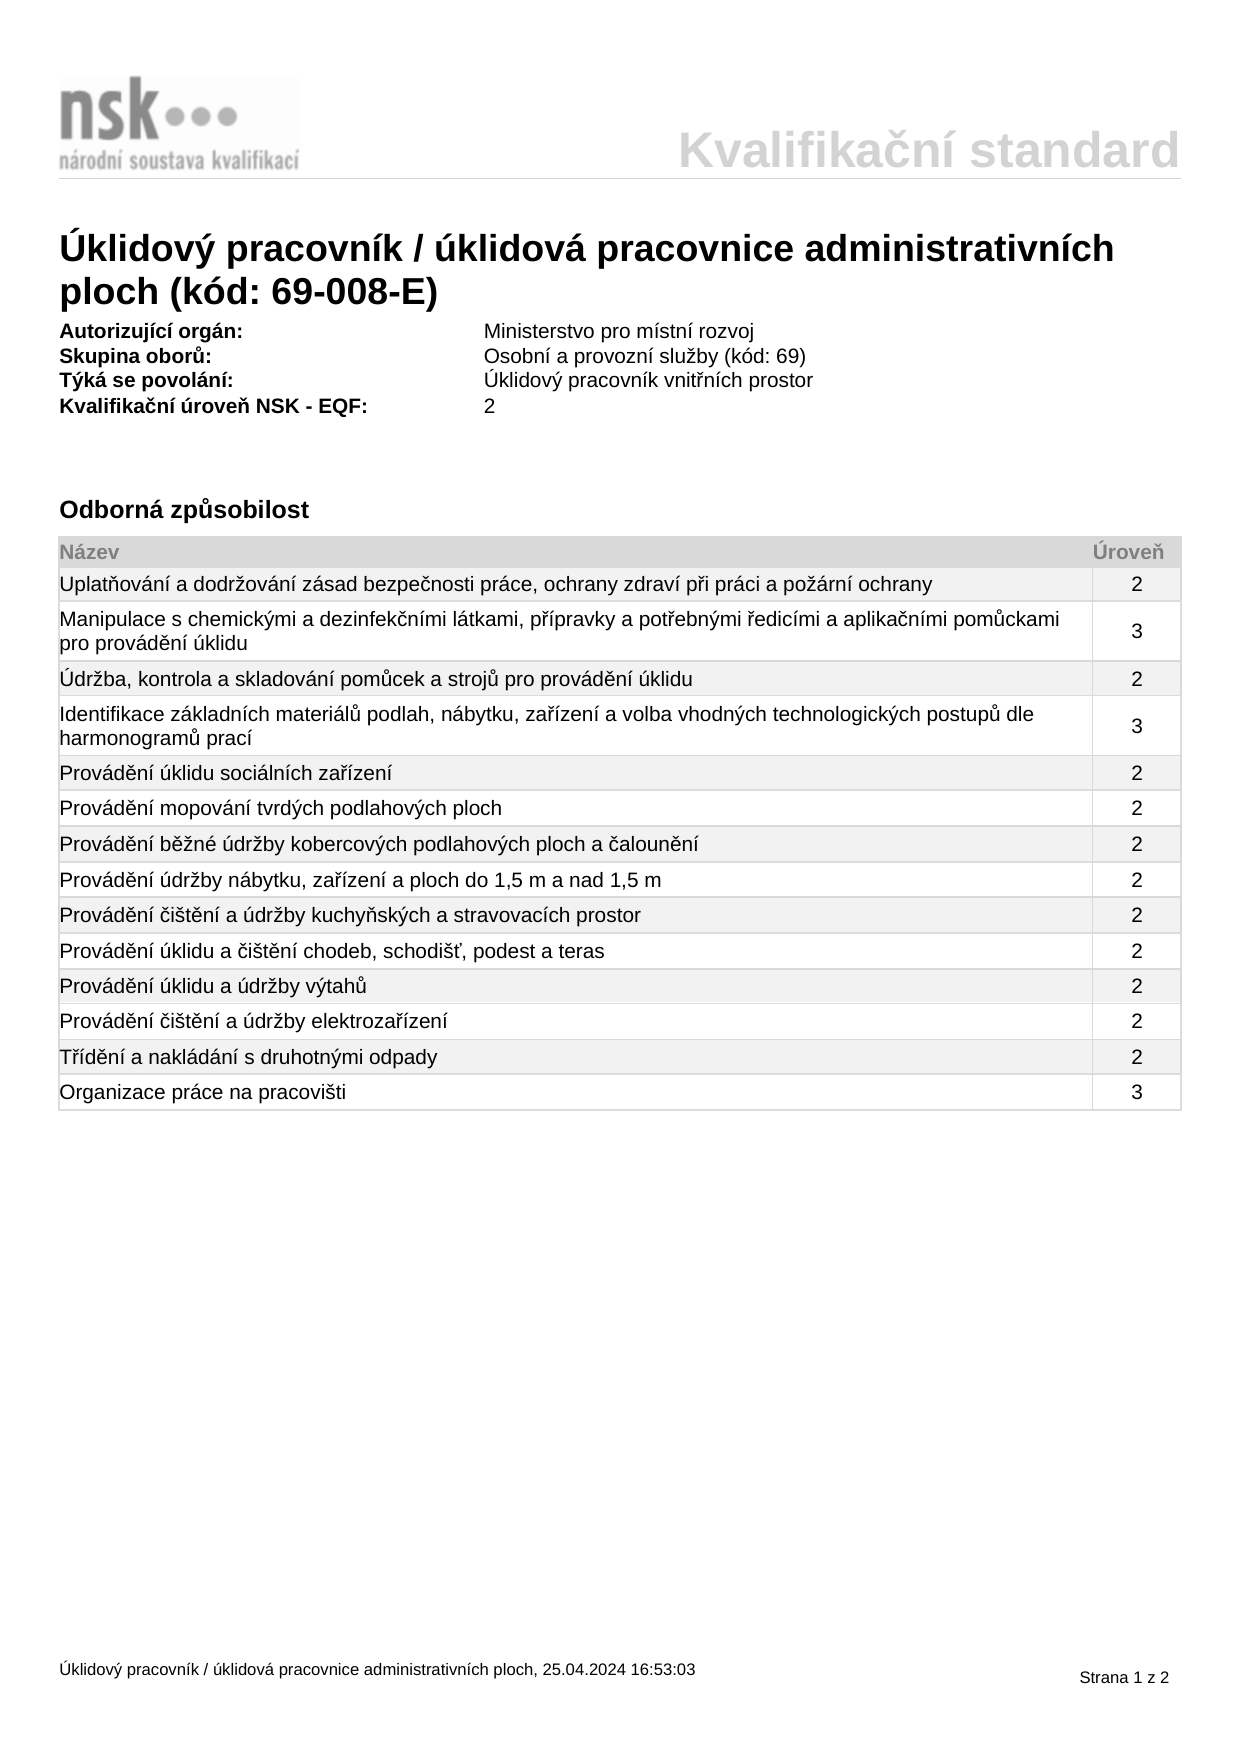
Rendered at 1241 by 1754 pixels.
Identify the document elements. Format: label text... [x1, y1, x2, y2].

table_cell Autorizující orgán: [59, 319, 483, 343]
table_cell 2 [1093, 863, 1180, 896]
table_cell Uplatňování a dodržování zásad bezpečnosti práce, ochrany zdraví při práci a požární ochrany [60, 568, 1092, 600]
table_cell Provádění mopování tvrdých podlahových ploch [60, 791, 1092, 825]
table_cell 2 [484, 394, 1181, 417]
table_cell Odborná způsobilost [59, 490, 1181, 524]
table_cell 3 [1093, 696, 1180, 755]
table_cell Úklidový pracovník / úklidová pracovnice administrativních ploch, 25.04.2024 16:53:03 [59, 1660, 862, 1696]
table_cell [626, 196, 862, 224]
table_cell [484, 313, 620, 319]
table_cell Provádění úklidu sociálních zařízení [60, 756, 1092, 789]
table_cell [59, 179, 1181, 196]
table_cell [59, 313, 483, 319]
table_cell [626, 1111, 862, 1385]
table_cell [862, 196, 1093, 224]
table_cell [1169, 418, 1181, 489]
table_cell Úroveň [1093, 538, 1180, 566]
table_cell [484, 1111, 620, 1385]
table_cell Údržba, kontrola a skladování pomůcek a strojů pro provádění úklidu [60, 662, 1092, 695]
table_cell Provádění čištění a údržby kuchyňských a stravovacích prostor [60, 898, 1092, 932]
table_cell 2 [1093, 662, 1180, 695]
table_cell [626, 524, 862, 536]
table_cell [484, 418, 620, 489]
table_cell 2 [1093, 934, 1180, 968]
table_cell 2 [1093, 756, 1180, 789]
table_cell [484, 196, 620, 224]
table_cell Provádění čištění a údržby elektrozařízení [60, 1004, 1092, 1038]
table_cell [59, 524, 483, 536]
table_cell [484, 1385, 620, 1659]
table_cell [59, 1385, 483, 1659]
table_cell 2 [1093, 970, 1180, 1002]
table_cell [1169, 1660, 1181, 1696]
table_cell 2 [1093, 898, 1180, 932]
table_cell [1093, 1111, 1169, 1385]
table_cell [59, 196, 483, 224]
table_cell [862, 1385, 1093, 1659]
table_cell [1093, 524, 1169, 536]
table_cell [620, 524, 626, 536]
table_cell [862, 524, 1093, 536]
table_cell 2 [1093, 1040, 1180, 1073]
table_cell [1093, 1385, 1169, 1659]
table_cell Název [60, 538, 1092, 566]
table_cell [1169, 1385, 1181, 1659]
table_cell Provádění úklidu a údržby výtahů [60, 970, 1092, 1002]
table_cell Úklidový pracovník / úklidová pracovnice administrativních ploch (kód: 69-008-E) [59, 224, 1181, 313]
table_cell [1169, 196, 1181, 224]
table_cell 2 [1093, 791, 1180, 825]
table_cell Provádění úklidu a čištění chodeb, schodišť, podest a teras [60, 934, 1092, 968]
table_cell [862, 313, 1093, 319]
table_cell [626, 313, 862, 319]
table_cell [862, 1111, 1093, 1385]
table_cell Organizace práce na pracovišti [60, 1075, 1092, 1109]
table_cell [626, 1385, 862, 1659]
table_cell [620, 196, 626, 224]
table_cell Strana 1 z 2 [862, 1660, 1169, 1696]
table_cell Provádění údržby nábytku, zařízení a ploch do 1,5 m a nad 1,5 m [60, 863, 1092, 896]
table_cell [59, 172, 483, 178]
table_cell [620, 1385, 626, 1659]
table_cell [1093, 313, 1169, 319]
table_cell Úklidový pracovník vnitřních prostor [484, 368, 1181, 393]
table_cell [862, 418, 1093, 489]
table_cell [59, 418, 483, 489]
table_cell 3 [1093, 1075, 1180, 1109]
table_header Kvalifikační standard [626, 59, 1181, 178]
table_cell 2 [1093, 1004, 1180, 1038]
table_cell 2 [1093, 827, 1180, 861]
table_cell Provádění běžné údržby kobercových podlahových ploch a čalounění [60, 827, 1092, 861]
table_cell [1169, 313, 1181, 319]
picture [58, 59, 621, 172]
table_cell 3 [1093, 602, 1180, 660]
table_cell [484, 524, 620, 536]
table_cell [620, 418, 626, 489]
table_cell Identifikace základních materiálů podlah, nábytku, zařízení a volba vhodných technologických postupů dle harmonogramů prací [60, 696, 1092, 755]
table_cell [626, 418, 862, 489]
table_cell [1093, 418, 1169, 489]
table_cell [620, 1111, 626, 1385]
table_cell Manipulace s chemickými a dezinfekčními látkami, přípravky a potřebnými ředicími a aplikačními pomůckami pro provádění úklidu [60, 602, 1092, 660]
table_cell [1093, 196, 1169, 224]
table_header [621, 59, 626, 172]
table_cell [1169, 1111, 1181, 1385]
table_cell Skupina oborů: [59, 344, 483, 368]
table_cell [1169, 524, 1181, 536]
table_cell [59, 1111, 483, 1385]
table_cell Třídění a nakládání s druhotnými odpady [60, 1040, 1092, 1073]
table_cell Osobní a provozní služby (kód: 69) [484, 344, 1181, 368]
table_cell [484, 172, 620, 178]
table_cell 2 [1093, 568, 1180, 600]
table_cell Týká se povolání: [59, 368, 483, 392]
table_cell Ministerstvo pro místní rozvoj [484, 319, 1181, 344]
table_cell Kvalifikační úroveň NSK - EQF: [59, 394, 483, 417]
